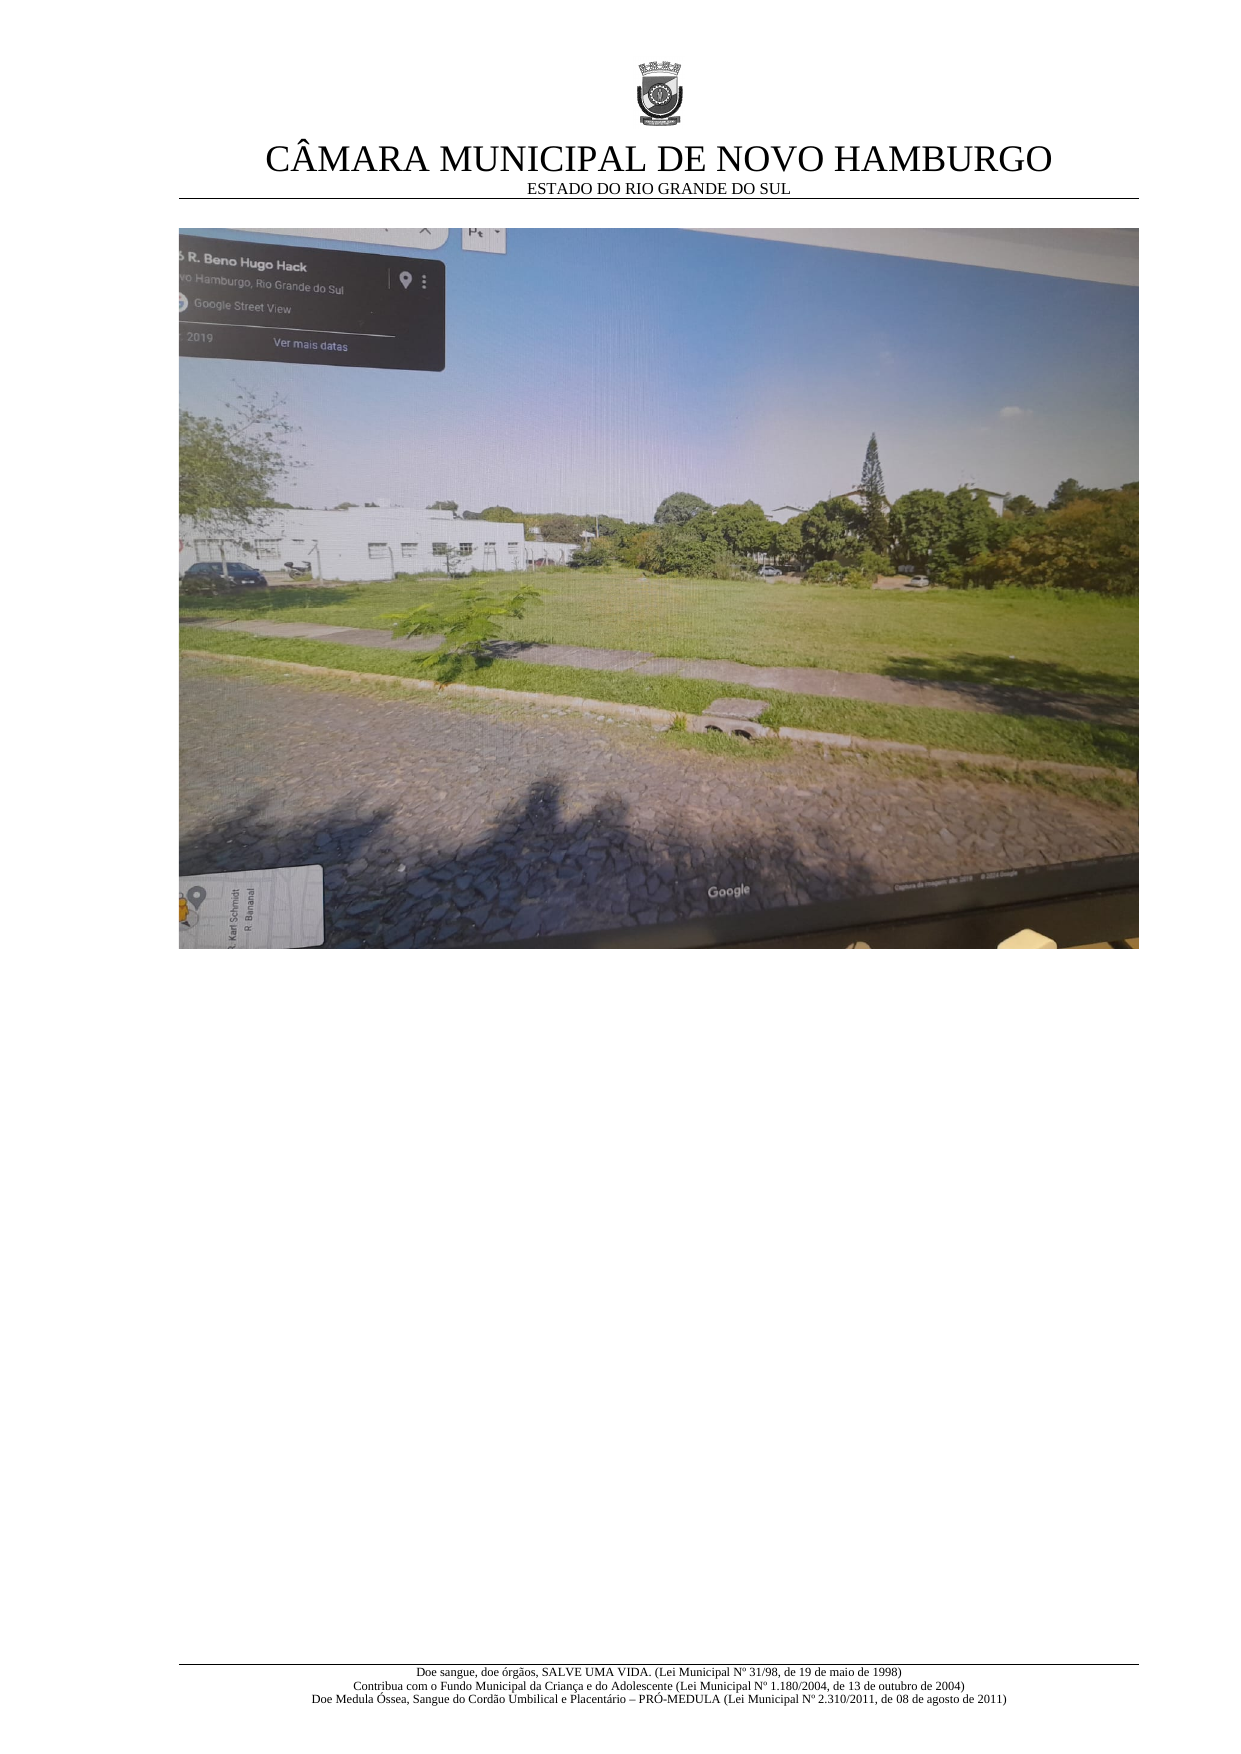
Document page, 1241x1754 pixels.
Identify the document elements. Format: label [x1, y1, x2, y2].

picture [178, 228, 1139, 949]
